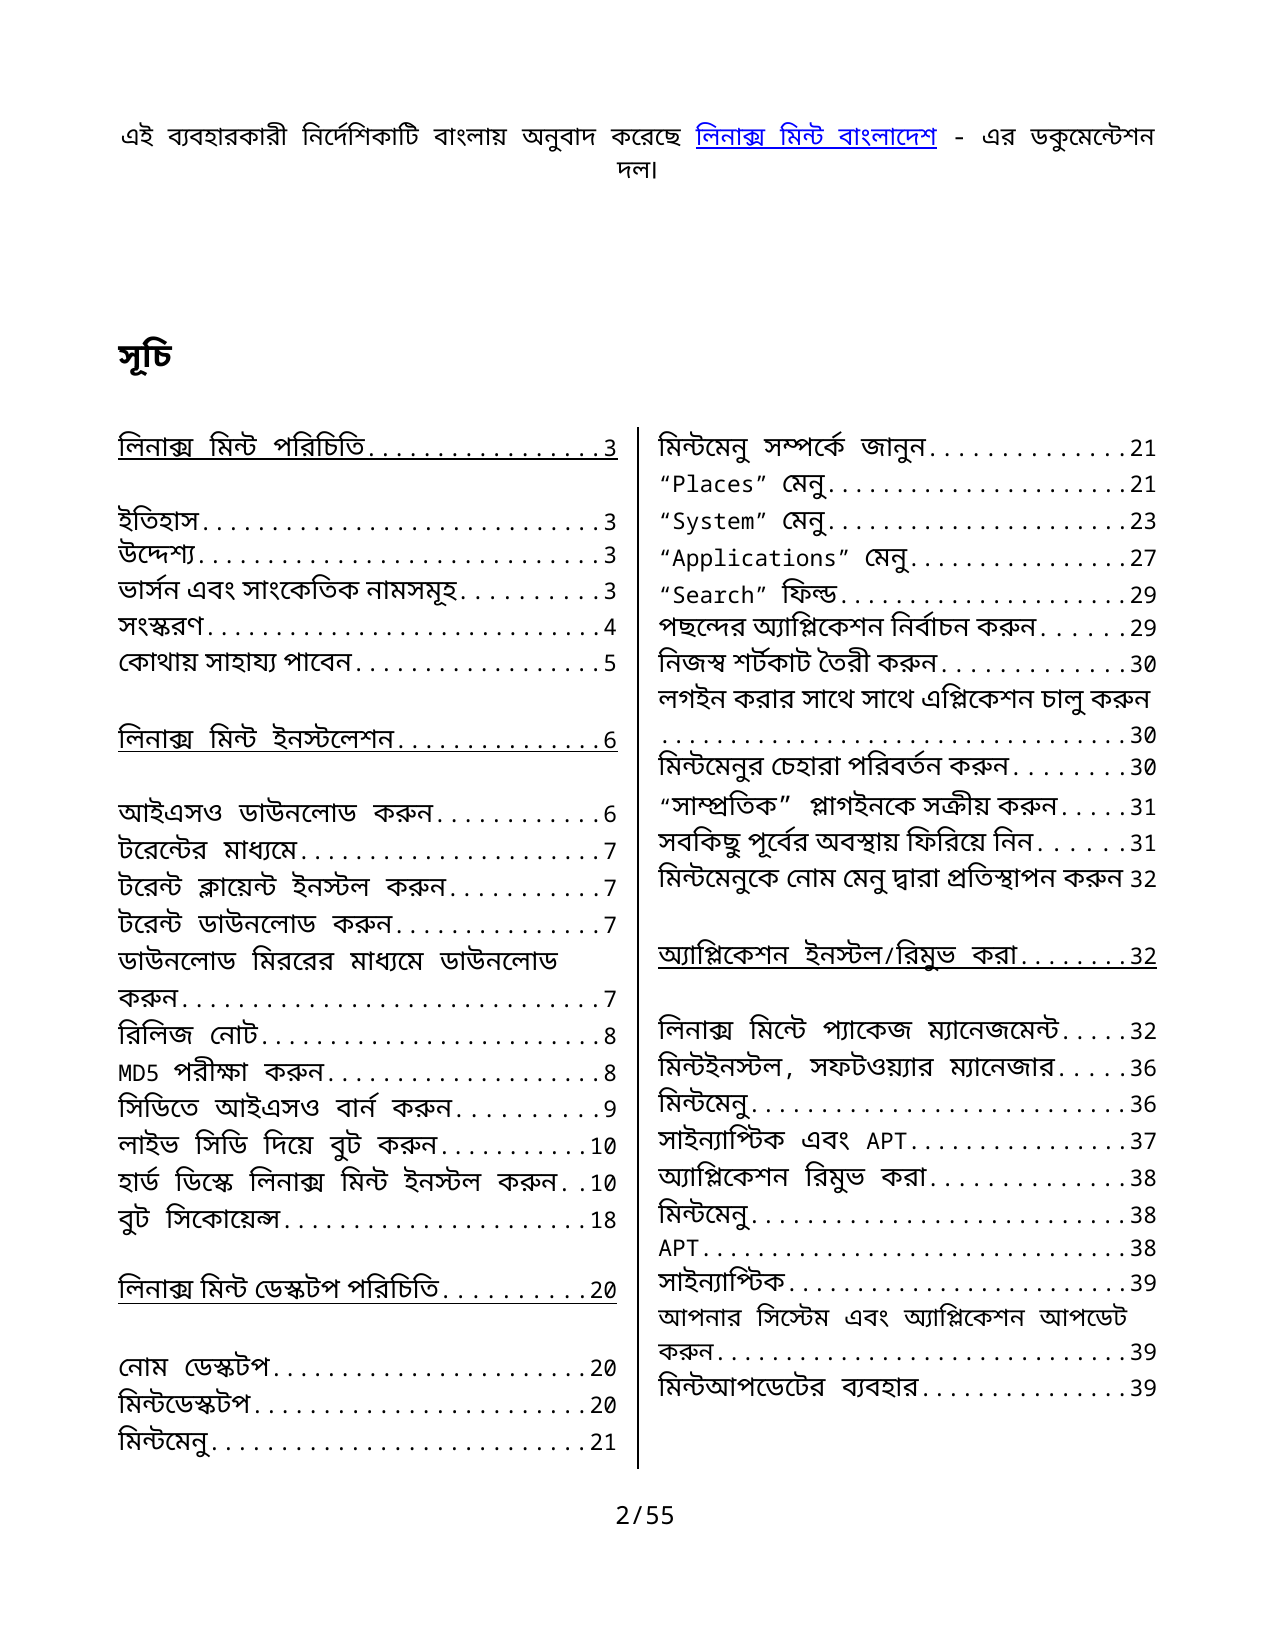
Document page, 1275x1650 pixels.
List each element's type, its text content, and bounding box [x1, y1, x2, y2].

text সাইন্যাপ্টিক এবং APT 37 [658, 1121, 1157, 1158]
text সবকিছু পূর্বের অবস্থায় ফিরিয়ে নিন 31 [658, 826, 1157, 862]
text মিন্টমেনু 38 [658, 1194, 1157, 1231]
text ডাউনলোড মিররের মাধ্যমে ডাউনলোড করুন 7 [118, 941, 617, 1015]
text “সাম্প্রতিক” প্লাগইনকে সক্রীয় করুন 31 [658, 786, 1157, 826]
text মিন্টমেনু সম্পর্কে জানুন 21 [658, 427, 1157, 464]
text মিন্টমেনু 36 [658, 1084, 1157, 1121]
text MD5 পরীক্ষা করুন 8 [118, 1052, 617, 1089]
text আপনার সিস্টেম এবং অ্যাপ্লিকেশন আপডেট করুন 39 [658, 1299, 1157, 1368]
text APT 38 [658, 1231, 1157, 1263]
text [658, 969, 1157, 973]
text মিন্টডেস্কটপ 20 [118, 1384, 617, 1421]
text “Applications” মেনু 27 [658, 538, 1157, 574]
text টরেন্ট ডাউনলোড করুন 7 [118, 904, 617, 941]
subtitle সূচি [118, 332, 1157, 377]
text “System” মেনু 23 [658, 501, 1157, 538]
text হার্ড ডিস্কে লিনাক্স মিন্ট ইনস্টল করুন 10 [118, 1163, 617, 1199]
text সংস্করণ 4 [118, 610, 617, 646]
text সিডিতে আইএসও বার্ন করুন 9 [118, 1089, 617, 1126]
text লাইভ সিডি দিয়ে বুট করুন 10 [118, 1126, 617, 1163]
text অ্যাপ্লিকেশন ইনস্টল/রিমুভ করা 32 [658, 936, 1157, 967]
text লিনাক্স মিন্টে প্যাকেজ ম্যানেজমেন্ট 32 [658, 1010, 1157, 1047]
text উদ্দেশ্য 3 [118, 538, 617, 574]
text [118, 1304, 617, 1310]
text আইএসও ডাউনলোড করুন 6 [118, 794, 617, 831]
text টরেন্টের মাধ্যমে 7 [118, 831, 617, 868]
text মিন্টমেনুর চেহারা পরিবর্তন করুন 30 [658, 751, 1157, 786]
text রিলিজ নোট 8 [118, 1015, 617, 1052]
text লিনাক্স মিন্ট পরিচিতি 3 [118, 427, 617, 458]
text কোথায় সাহায্য পাবেন 5 [118, 646, 617, 682]
text “Places” মেনু 21 [658, 464, 1157, 501]
text এই ব্যবহারকারী নির্দেশিকাটি বাংলায় অনুবাদ করেছে লিনাক্স মিন্ট বাংলাদেশ - এর ডকুমেন্টেশন দল। [118, 118, 1157, 186]
text নোম ডেস্কটপ 20 [118, 1347, 617, 1384]
text নিজস্ব শর্টকাট তৈরী করুন 30 [658, 647, 1157, 683]
text সাইন্যাপ্টিক 39 [658, 1263, 1157, 1299]
text ইতিহাস 3 [118, 501, 617, 538]
text [118, 460, 617, 464]
text মিন্টইনস্টল, সফটওয়্যার ম্যানেজার 36 [658, 1047, 1157, 1084]
text পছন্দের অ্যাপ্লিকেশন নির্বাচন করুন 29 [658, 611, 1157, 647]
text বুট সিকোয়েন্স 18 [118, 1199, 617, 1236]
text ভার্সন এবং সাংকেতিক নামসমূহ 3 [118, 574, 617, 610]
text [118, 752, 617, 756]
text লিনাক্স মিন্ট ইনস্টলেশন 6 [118, 719, 617, 751]
text অ্যাপ্লিকেশন রিমুভ করা 38 [658, 1158, 1157, 1194]
text মিন্টমেনুকে নোম মেনু দ্বারা প্রতিস্থাপন করুন 32 [658, 862, 1157, 898]
text “Search” ফিল্ড 29 [658, 574, 1157, 611]
text লিনাক্স মিন্ট ডেস্কটপ পরিচিতি 20 [118, 1274, 617, 1303]
text মিন্টআপডেটের ব্যবহার 39 [658, 1368, 1157, 1404]
text লগইন করার সাথে সাথে এপ্লিকেশন চালু করুন 30 [658, 683, 1157, 751]
text টরেন্ট ক্লায়েন্ট ইনস্টল করুন 7 [118, 868, 617, 904]
text মিন্টমেনু 21 [118, 1421, 617, 1458]
